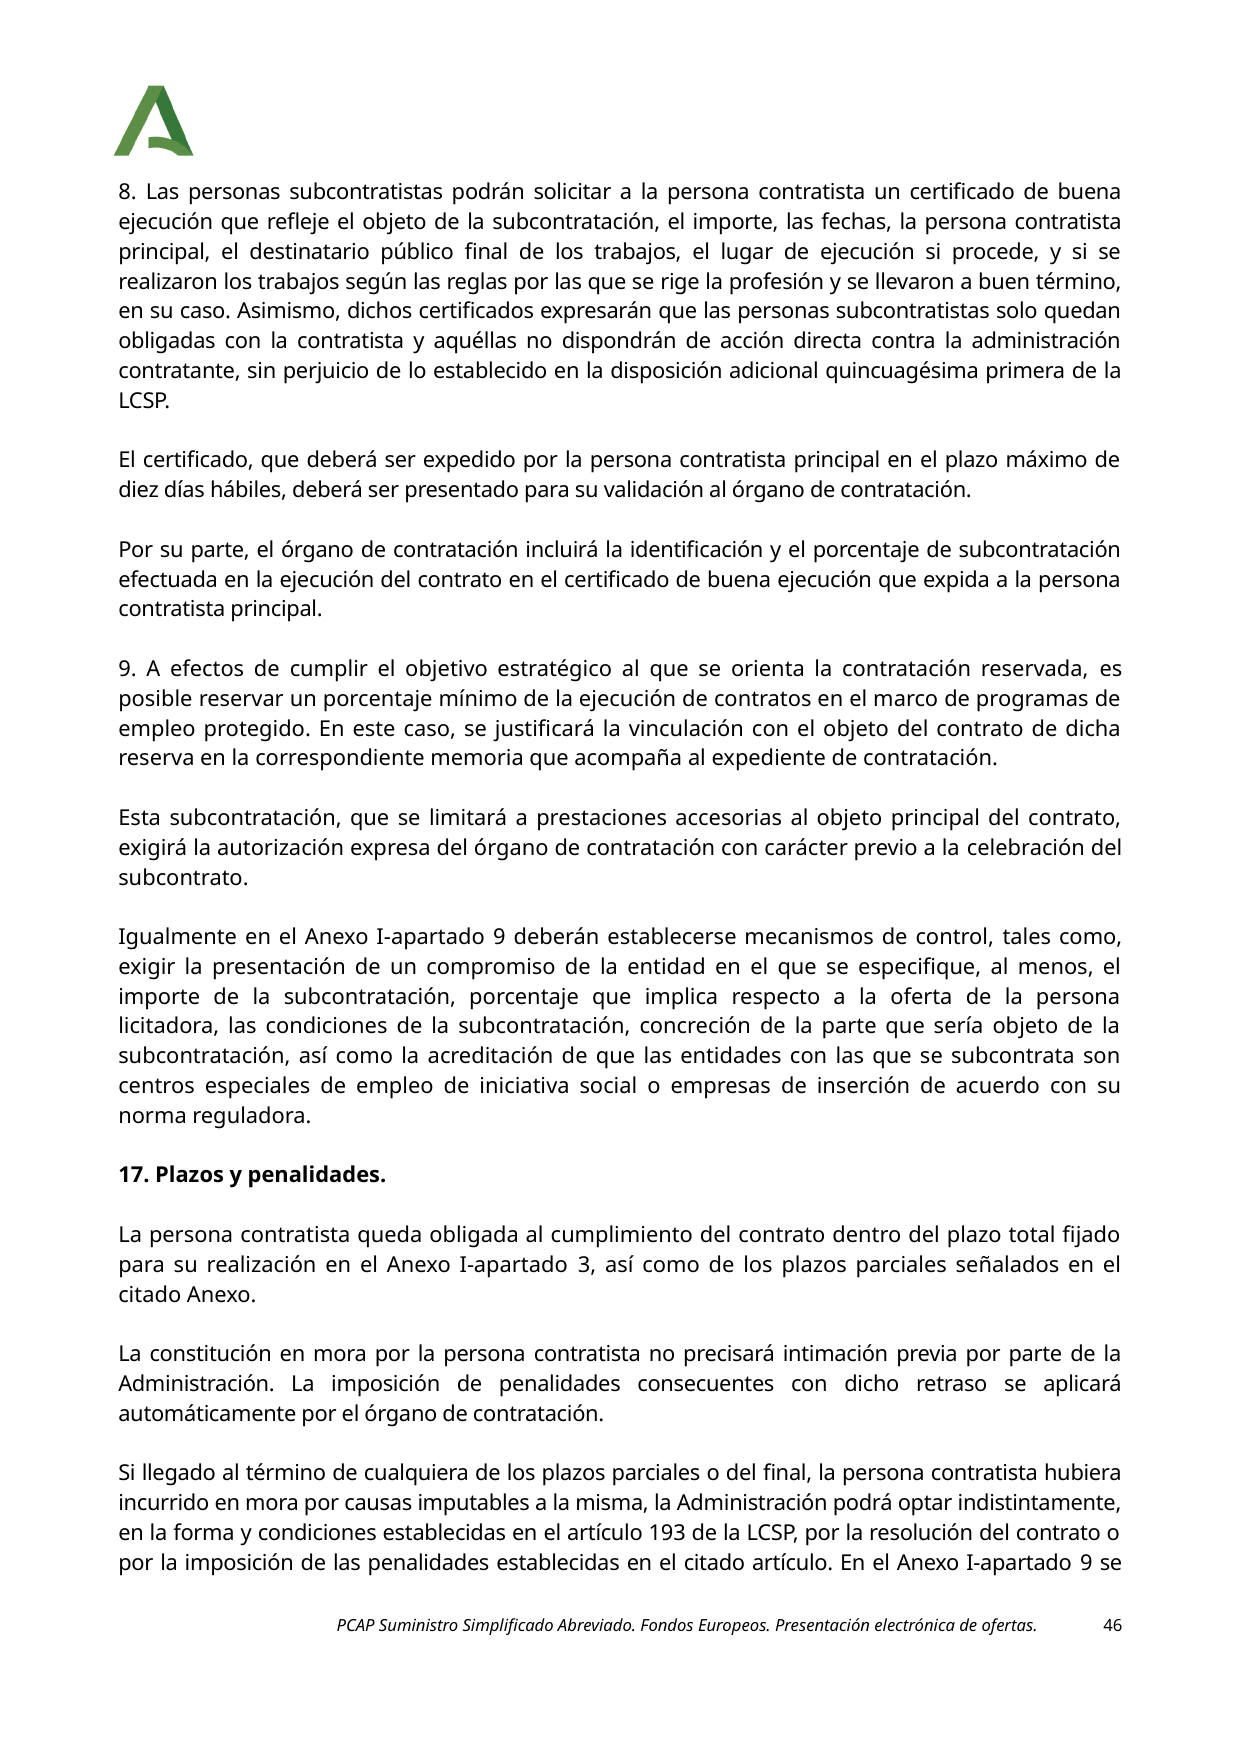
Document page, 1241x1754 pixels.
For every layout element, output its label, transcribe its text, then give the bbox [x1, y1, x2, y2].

text Si llegado al término de cualquiera de los plazos parciales o del final, la persona contratista hubiera incurrido en mora por causas imputables a la misma, la Administración podrá optar indistintamente, en la forma y condiciones establecidas en el artículo 193 de la LCSP, por la resolución del contrato o por la imposición de las penalidades establecidas en el citado artículo. En el Anexo I-apartado 9 se [118, 1457, 1122, 1577]
text 8. Las personas subcontratistas podrán solicitar a la persona contratista un certificado de buena ejecución que refleje el objeto de la subcontratación, el importe, las fechas, la persona contratista principal, el destinatario público final de los trabajos, el lugar de ejecución si procede, y si se realizaron los trabajos según las reglas por las que se rige la profesión y se llevaron a buen término, en su caso. Asimismo, dichos certificados expresarán que las personas subcontratistas solo quedan obligadas con la contratista y aquéllas no dispondrán de acción directa contra la administración contratante, sin perjuicio de lo establecido en la disposición adicional quincuagésima primera de la LCSP. [118, 176, 1122, 415]
text 9. A efectos de cumplir el objetivo estratégico al que se orienta la contratación reservada, es posible reservar un porcentaje mínimo de la ejecución de contratos en el marco de programas de empleo protegido. En este caso, se justificará la vinculación con el objeto del contrato de dicha reserva en la correspondiente memoria que acompaña al expediente de contratación. [118, 653, 1122, 772]
text La persona contratista queda obligada al cumplimiento del contrato dentro del plazo total fijado para su realización en el Anexo I-apartado 3, así como de los plazos parciales señalados en el citado Anexo. [118, 1219, 1122, 1308]
picture [109, 81, 198, 160]
text Esta subcontratación, que se limitará a prestaciones accesorias al objeto principal del contrato, exigirá la autorización expresa del órgano de contratación con carácter previo a la celebración del subcontrato. [118, 802, 1122, 891]
subtitle 17. Plazos y penalidades. [118, 1159, 1122, 1189]
text Igualmente en el Anexo I-apartado 9 deberán establecerse mecanismos de control, tales como, exigir la presentación de un compromiso de la entidad en el que se especifique, al menos, el importe de la subcontratación, porcentaje que implica respecto a la oferta de la persona licitadora, las condiciones de la subcontratación, concreción de la parte que sería objeto de la subcontratación, así como la acreditación de que las entidades con las que se subcontrata son centros especiales de empleo de iniciativa social o empresas de inserción de acuerdo con su norma reguladora. [118, 921, 1122, 1130]
text El certificado, que deberá ser expedido por la persona contratista principal en el plazo máximo de diez días hábiles, deberá ser presentado para su validación al órgano de contratación. [118, 444, 1122, 504]
text La constitución en mora por la persona contratista no precisará intimación previa por parte de la Administración. La imposición de penalidades consecuentes con dicho retraso se aplicará automáticamente por el órgano de contratación. [118, 1338, 1122, 1428]
text Por su parte, el órgano de contratación incluirá la identificación y el porcentaje de subcontratación efectuada en la ejecución del contrato en el certificado de buena ejecución que expida a la persona contratista principal. [118, 534, 1122, 623]
